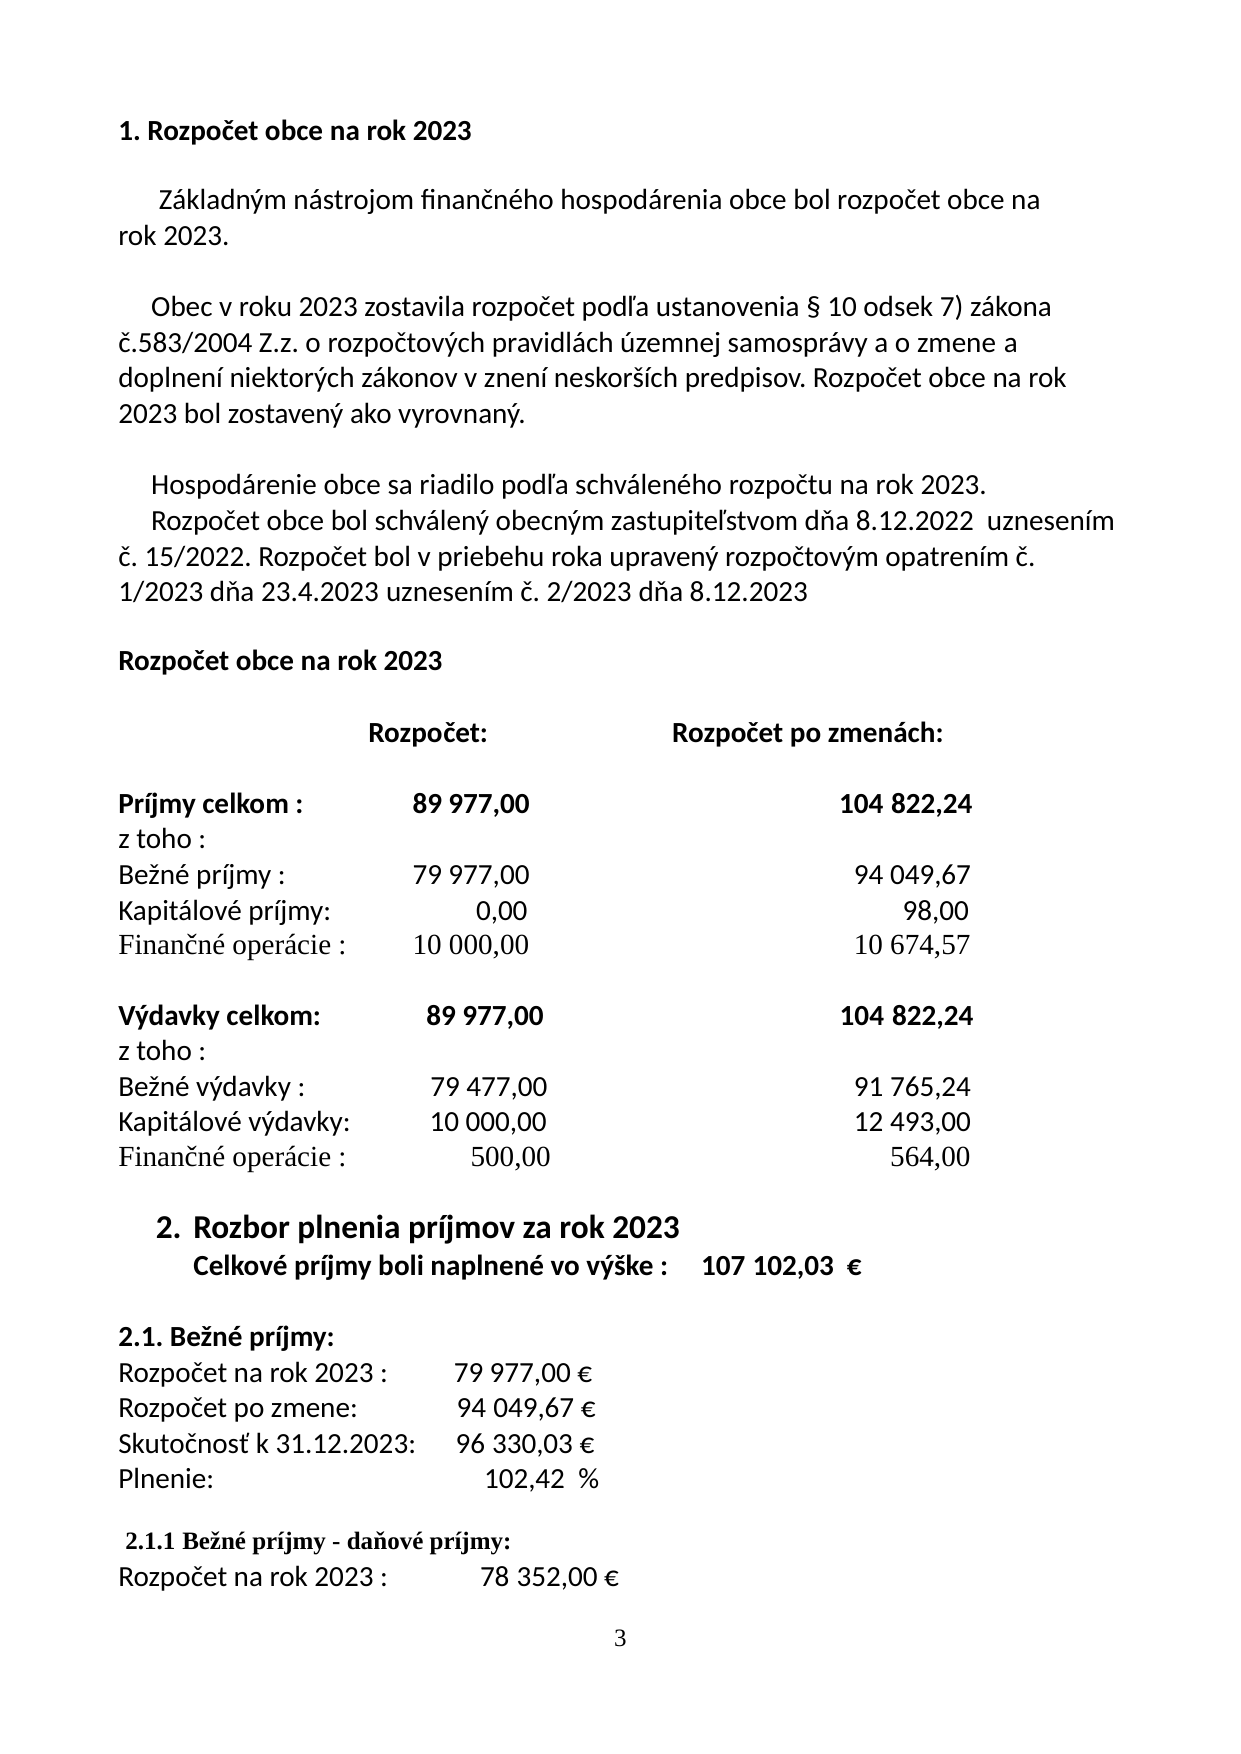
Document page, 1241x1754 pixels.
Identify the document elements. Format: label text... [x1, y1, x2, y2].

text Rozpočet na rok 2023 : 78 352,00 € [118, 1558, 1122, 1594]
text Kapitálové výdavky: 10 000,00 12 493,00 [118, 1103, 1122, 1139]
text z toho : [118, 821, 1122, 856]
text z toho : [118, 1032, 1122, 1068]
text Rozpočet: Rozpočet po zmenách: [118, 714, 1122, 749]
text Plnenie: 102,42 % [118, 1461, 1122, 1496]
text 1. Rozpočet obce na rok 2023 [118, 112, 1122, 148]
text Bežné výdavky : 79 477,00 91 765,24 [118, 1068, 1122, 1103]
list Rozbor plnenia príjmov za rok 2023 [156, 1206, 1122, 1247]
text Príjmy celkom : 89 977,00 104 822,24 [118, 785, 1122, 821]
text Kapitálové príjmy: 0,00 98,00 [118, 892, 1122, 927]
text Obec v roku 2023 zostavila rozpočet podľa ustanovenia § 10 odsek 7) zákona [118, 288, 1122, 324]
text č.583/2004 Z.z. o rozpočtových pravidlách územnej samosprávy a o zmene a doplnení niektorých zákonov v znení neskorších predpisov. Rozpočet obce na rok 2023 bol zostavený ako vyrovnaný. [118, 324, 1122, 431]
text Rozpočet na rok 2023 : 79 977,00 € [118, 1354, 1122, 1389]
text 2.1. Bežné príjmy: [118, 1318, 1122, 1354]
text Skutočnosť k 31.12.2023: 96 330,03 € [118, 1425, 1122, 1461]
text Rozpočet obce na rok 2023 [118, 642, 1122, 678]
text Rozpočet po zmene: 94 049,67 € [118, 1389, 1122, 1425]
text 2.1.1 Bežné príjmy - daňové príjmy: [118, 1526, 1122, 1555]
text Finančné operácie : 10 000,00 10 674,57 [118, 927, 1122, 961]
text Finančné operácie : 500,00 564,00 [118, 1139, 1122, 1173]
text Základným nástrojom finančného hospodárenia obce bol rozpočet obce na [118, 181, 1122, 217]
text Výdavky celkom: 89 977,00 104 822,24 [118, 997, 1122, 1032]
text Rozpočet obce bol schválený obecným zastupiteľstvom dňa 8.12.2022 uznesením č. 15/2022. Rozpočet bol v priebehu roka upravený rozpočtovým opatrením č. 1/2023 dňa 23.4.2023 uznesením č. 2/2023 dňa 8.12.2023 [118, 502, 1122, 609]
text rok 2023. [118, 217, 1122, 253]
text Celkové príjmy boli naplnené vo výške : 107 102,03 € [193, 1247, 1122, 1282]
text Bežné príjmy : 79 977,00 94 049,67 [118, 856, 1122, 892]
text Hospodárenie obce sa riadilo podľa schváleného rozpočtu na rok 2023. [118, 466, 1122, 502]
